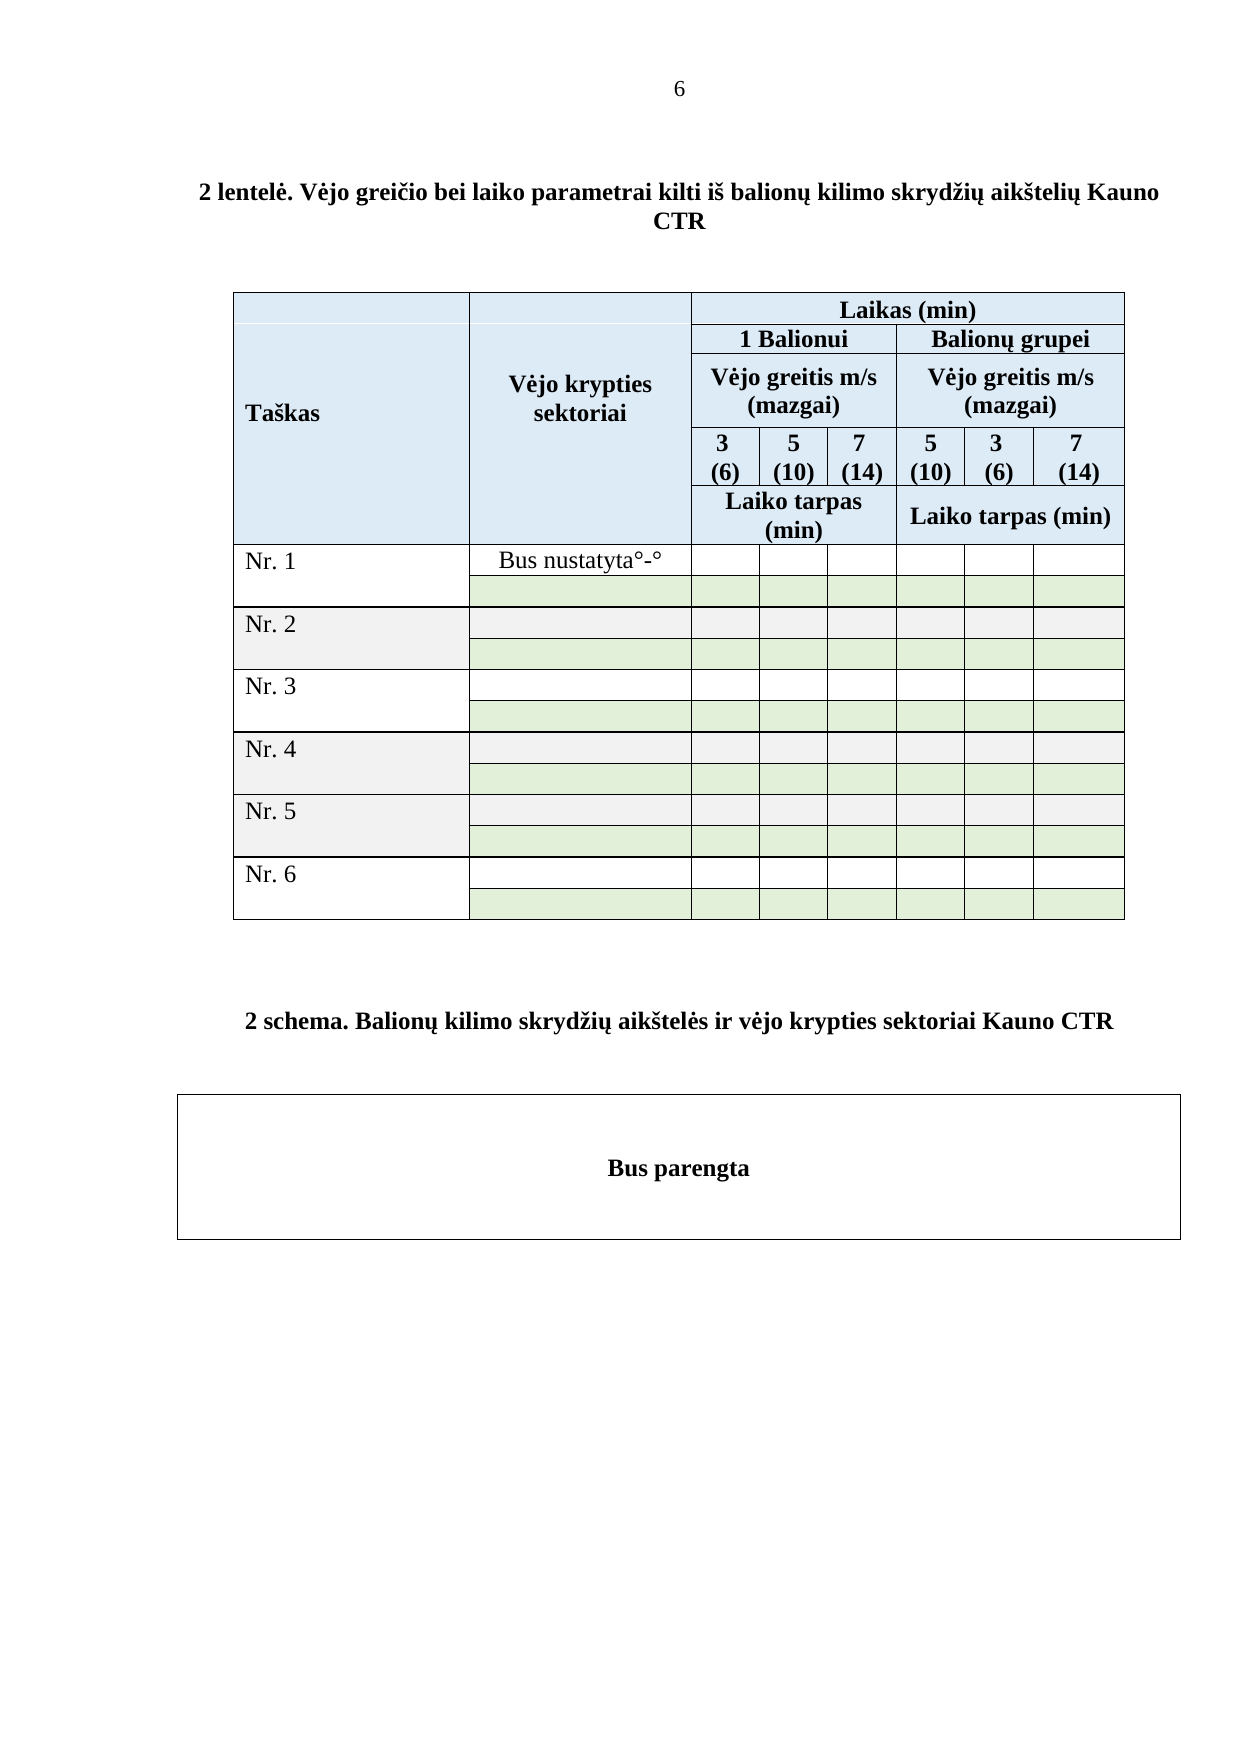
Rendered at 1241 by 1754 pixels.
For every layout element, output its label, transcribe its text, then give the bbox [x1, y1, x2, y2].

table_cell [760, 889, 827, 919]
table_cell [828, 670, 896, 700]
table_cell [692, 576, 759, 606]
table_cell [1034, 545, 1124, 575]
table_cell [965, 576, 1033, 606]
text 2 schema. Balionų kilimo skrydžių aikštelės ir vėjo krypties sektoriai Kauno CTR [177, 1006, 1181, 1035]
table_cell [692, 545, 759, 575]
table_cell [692, 795, 759, 825]
table_cell Taškas [234, 353, 469, 427]
table_cell [760, 733, 827, 763]
table_cell [692, 639, 759, 669]
table_cell [897, 639, 964, 669]
table_cell [470, 670, 691, 700]
table_cell [470, 795, 691, 825]
table_cell [470, 764, 691, 794]
table_cell [470, 639, 691, 669]
table_cell [828, 764, 896, 794]
table_cell Vėjo greitis m/s (mazgai) [692, 354, 896, 427]
table_cell [234, 700, 469, 731]
table_cell Bus nustatyta°-° [470, 545, 691, 575]
table_cell [965, 764, 1033, 794]
table_cell [897, 670, 964, 700]
table_cell [1034, 670, 1124, 700]
table_cell 7 (14) [1034, 428, 1124, 485]
table_cell [760, 858, 827, 888]
table_cell 7 (14) [828, 428, 896, 485]
table_cell [897, 795, 964, 825]
table_cell [234, 888, 469, 919]
table_cell [828, 639, 896, 669]
table_cell [760, 701, 827, 731]
table_cell Nr. 4 [234, 733, 469, 763]
table_cell [897, 701, 964, 731]
table_cell [234, 324, 469, 353]
table_cell [760, 608, 827, 638]
table_cell [470, 608, 691, 638]
table_cell [897, 764, 964, 794]
table_cell [965, 826, 1033, 856]
table_cell [828, 733, 896, 763]
table_cell [760, 795, 827, 825]
table_cell [470, 324, 691, 353]
table_cell [965, 733, 1033, 763]
table_cell [1034, 764, 1124, 794]
table_cell Nr. 5 [234, 795, 469, 825]
table_cell [965, 701, 1033, 731]
table_cell [692, 889, 759, 919]
table_cell 3 (6) [692, 428, 759, 485]
table_cell [965, 889, 1033, 919]
table_cell Nr. 2 [234, 608, 469, 638]
table_cell Balionų grupei [897, 325, 1124, 353]
table_cell Vėjo greitis m/s (mazgai) [897, 354, 1124, 427]
table_cell [897, 733, 964, 763]
table_cell Nr. 1 [234, 545, 469, 575]
table_cell Laiko tarpas (min) [897, 486, 1124, 544]
table_cell 1 Balionui [692, 325, 896, 353]
table_cell [692, 826, 759, 856]
table_cell [234, 763, 469, 794]
table_cell [760, 639, 827, 669]
table_header [234, 293, 469, 323]
table_cell [692, 701, 759, 731]
table_header Bus parengta [178, 1095, 1180, 1239]
table_cell Vėjo krypties sektoriai [470, 353, 691, 427]
table_cell [897, 826, 964, 856]
table_cell [234, 825, 469, 856]
table_cell [965, 858, 1033, 888]
table_cell [965, 608, 1033, 638]
table_cell [828, 826, 896, 856]
table_cell [692, 733, 759, 763]
table_cell Laiko tarpas (min) [692, 486, 896, 544]
text 2 lentelė. Vėjo greičio bei laiko parametrai kilti iš balionų kilimo skrydžių aikštelių Kauno CTR [177, 177, 1181, 235]
table_cell [470, 889, 691, 919]
table_cell 3 (6) [965, 428, 1033, 485]
table_cell [828, 795, 896, 825]
table_cell [897, 889, 964, 919]
table_cell [1034, 701, 1124, 731]
table_header Laikas (min) [692, 293, 1124, 323]
table_cell [470, 485, 691, 544]
table_cell [760, 764, 827, 794]
table_cell [234, 427, 469, 485]
table_cell [234, 638, 469, 669]
table_cell [897, 608, 964, 638]
table_cell [760, 576, 827, 606]
table_cell [828, 545, 896, 575]
table_header [470, 293, 691, 323]
table_cell [1034, 576, 1124, 606]
table_cell [760, 670, 827, 700]
table_cell [965, 545, 1033, 575]
table_cell Nr. 6 [234, 858, 469, 888]
table_cell 5 (10) [897, 428, 964, 485]
table_cell [828, 701, 896, 731]
table_cell [760, 826, 827, 856]
table_cell [1034, 733, 1124, 763]
table_cell [692, 764, 759, 794]
table_cell [760, 545, 827, 575]
table_cell [897, 858, 964, 888]
table_cell [234, 575, 469, 606]
table_cell [828, 576, 896, 606]
table_cell [1034, 858, 1124, 888]
table_cell [692, 670, 759, 700]
table_cell [470, 701, 691, 731]
table_cell [470, 858, 691, 888]
table_cell [470, 427, 691, 485]
table_cell 5 (10) [760, 428, 827, 485]
table_cell Nr. 3 [234, 670, 469, 700]
table_cell [692, 608, 759, 638]
table_cell [1034, 795, 1124, 825]
table_cell [1034, 608, 1124, 638]
table_cell [828, 858, 896, 888]
table_cell [897, 545, 964, 575]
table_cell [828, 608, 896, 638]
table_cell [470, 576, 691, 606]
table_cell [1034, 826, 1124, 856]
table_cell [1034, 889, 1124, 919]
table_cell [692, 858, 759, 888]
table_cell [234, 485, 469, 544]
table_cell [470, 733, 691, 763]
table_cell [965, 795, 1033, 825]
table_cell [965, 639, 1033, 669]
table_cell [965, 670, 1033, 700]
table_cell [1034, 639, 1124, 669]
table_cell [828, 889, 896, 919]
table_cell [897, 576, 964, 606]
table_cell [470, 826, 691, 856]
